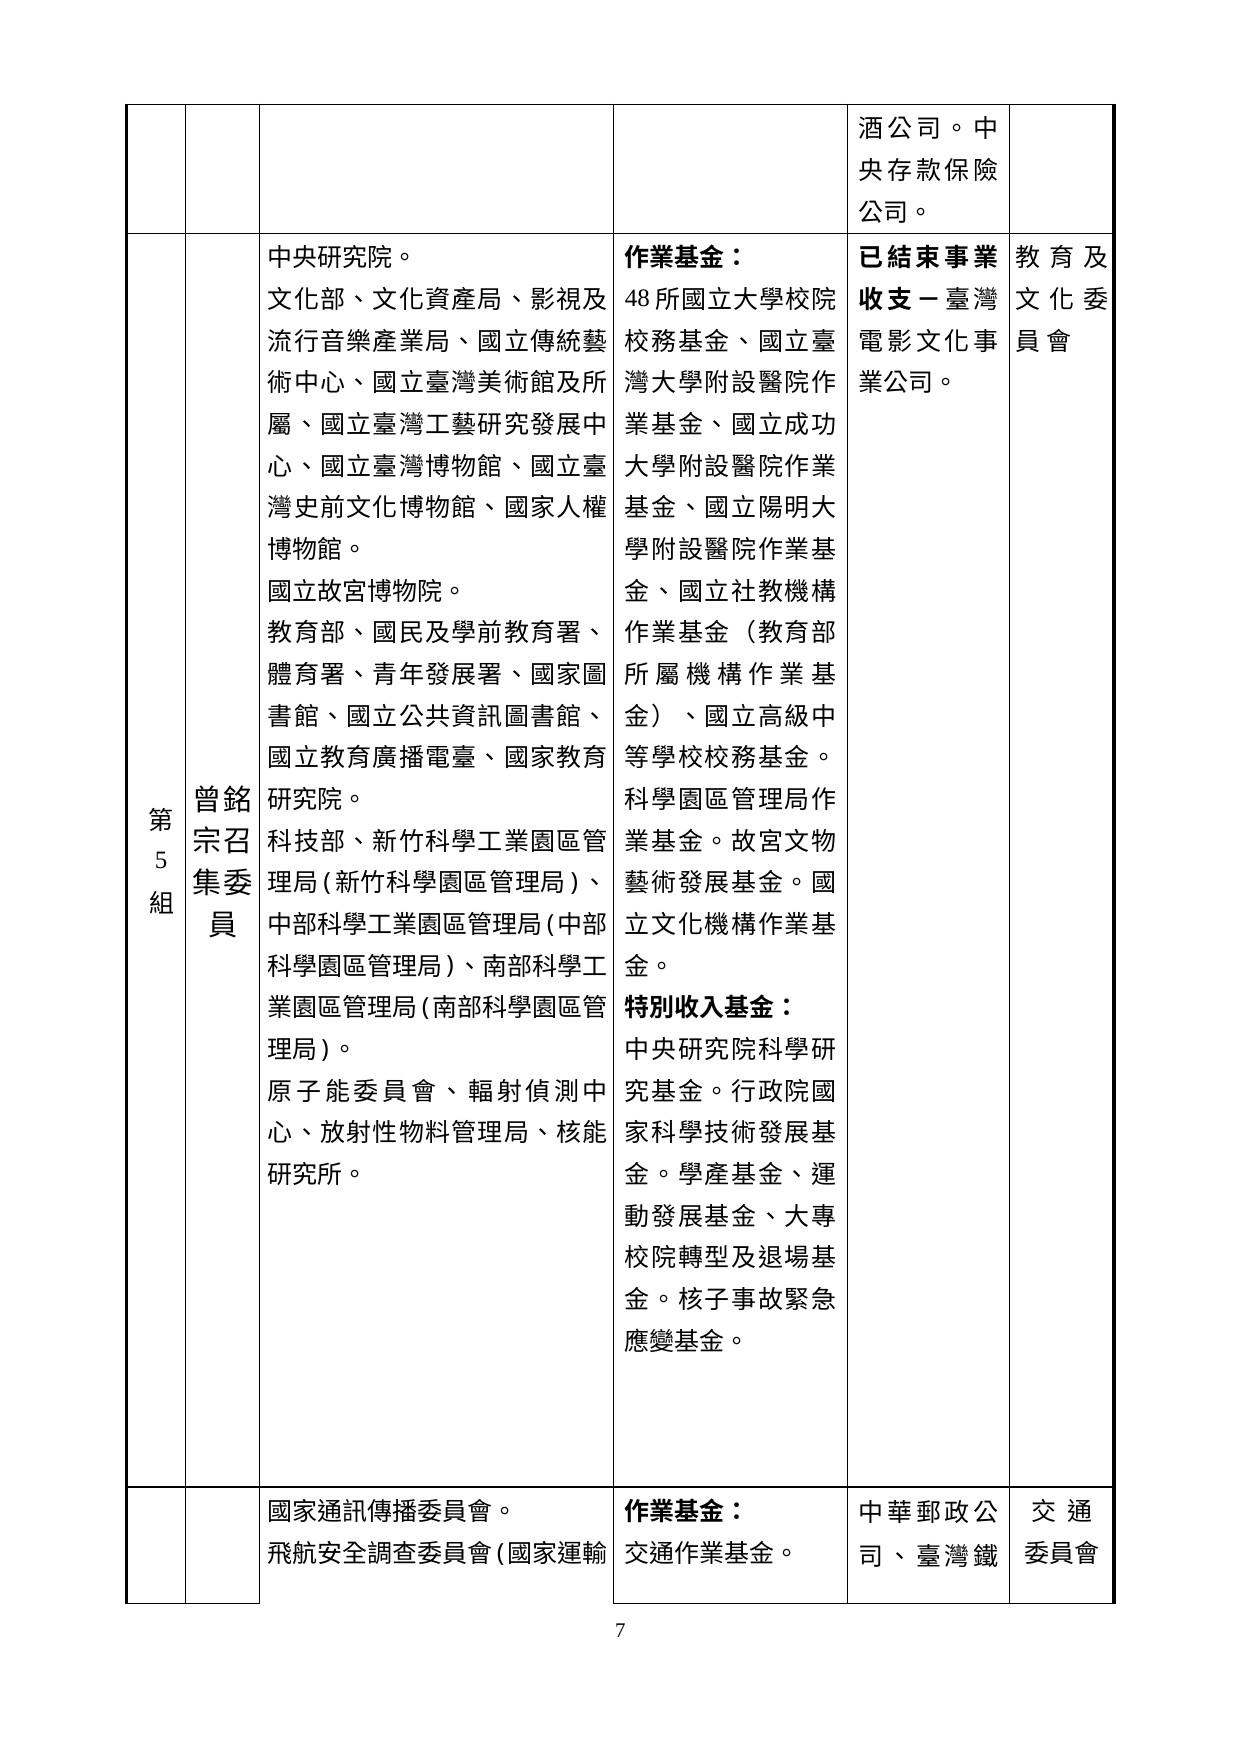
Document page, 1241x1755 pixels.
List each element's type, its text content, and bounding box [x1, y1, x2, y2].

table_cell 中華郵政公司、臺灣鐵 [848, 1488, 1009, 1602]
table_cell 作業基金： 交通作業基金。 [614, 1488, 847, 1602]
table_cell [186, 105, 259, 232]
table_cell [260, 105, 613, 232]
table_cell 酒公司。中央存款保險公司。 [848, 105, 1009, 232]
table_cell 作業基金： 48所國立大學校院校務基金、國立臺灣大學附設醫院作業基金、國立成功大學附設醫院作業基金、國立陽明大學附設醫院作業基金、國立社教機構作業基金（教育部所屬機構作業基金）、國立高級中等學校校務基金。科學園區管理局作業基金。故宮文物藝術發展基金。國立文化機構作業基金。 特別收入基金： 中央研究院科學研究基金。行政院國家科學技術發展基金。學產基金、運動發展基金、大專校院轉型及退場基金。核子事故緊急應變基金。 [614, 234, 847, 1486]
table_cell [186, 1488, 259, 1602]
table_cell [614, 105, 847, 232]
table_cell 已結束事業收支－臺灣電影文化事業公司。 [848, 234, 1009, 1486]
table_cell [128, 1488, 185, 1602]
table_cell 交 通 委員會 [1010, 1488, 1112, 1602]
table_cell [1010, 105, 1112, 232]
table_cell 中央研究院。 文化部、文化資產局、影視及流行音樂產業局、國立傳統藝術中心、國立臺灣美術館及所屬、國立臺灣工藝研究發展中心、國立臺灣博物館、國立臺灣史前文化博物館、國家人權博物館。 國立故宮博物院。 教育部、國民及學前教育署、體育署、青年發展署、國家圖書館、國立公共資訊圖書館、國立教育廣播電臺、國家教育研究院。 科技部、新竹科學工業園區管理局(新竹科學園區管理局)、中部科學工業園區管理局(中部科學園區管理局)、南部科學工業園區管理局(南部科學園區管理局)。 原子能委員會、輻射偵測中心、放射性物料管理局、核能研究所。 [260, 234, 613, 1486]
table_cell 國家通訊傳播委員會。 飛航安全調查委員會(國家運輸 [260, 1488, 613, 1602]
table_cell 第 5 組 [128, 234, 185, 1486]
table_cell [128, 105, 185, 232]
table_cell 教育及文化委員 會 [1010, 234, 1112, 1486]
table_cell 曾銘宗召集委員 [186, 234, 259, 1486]
